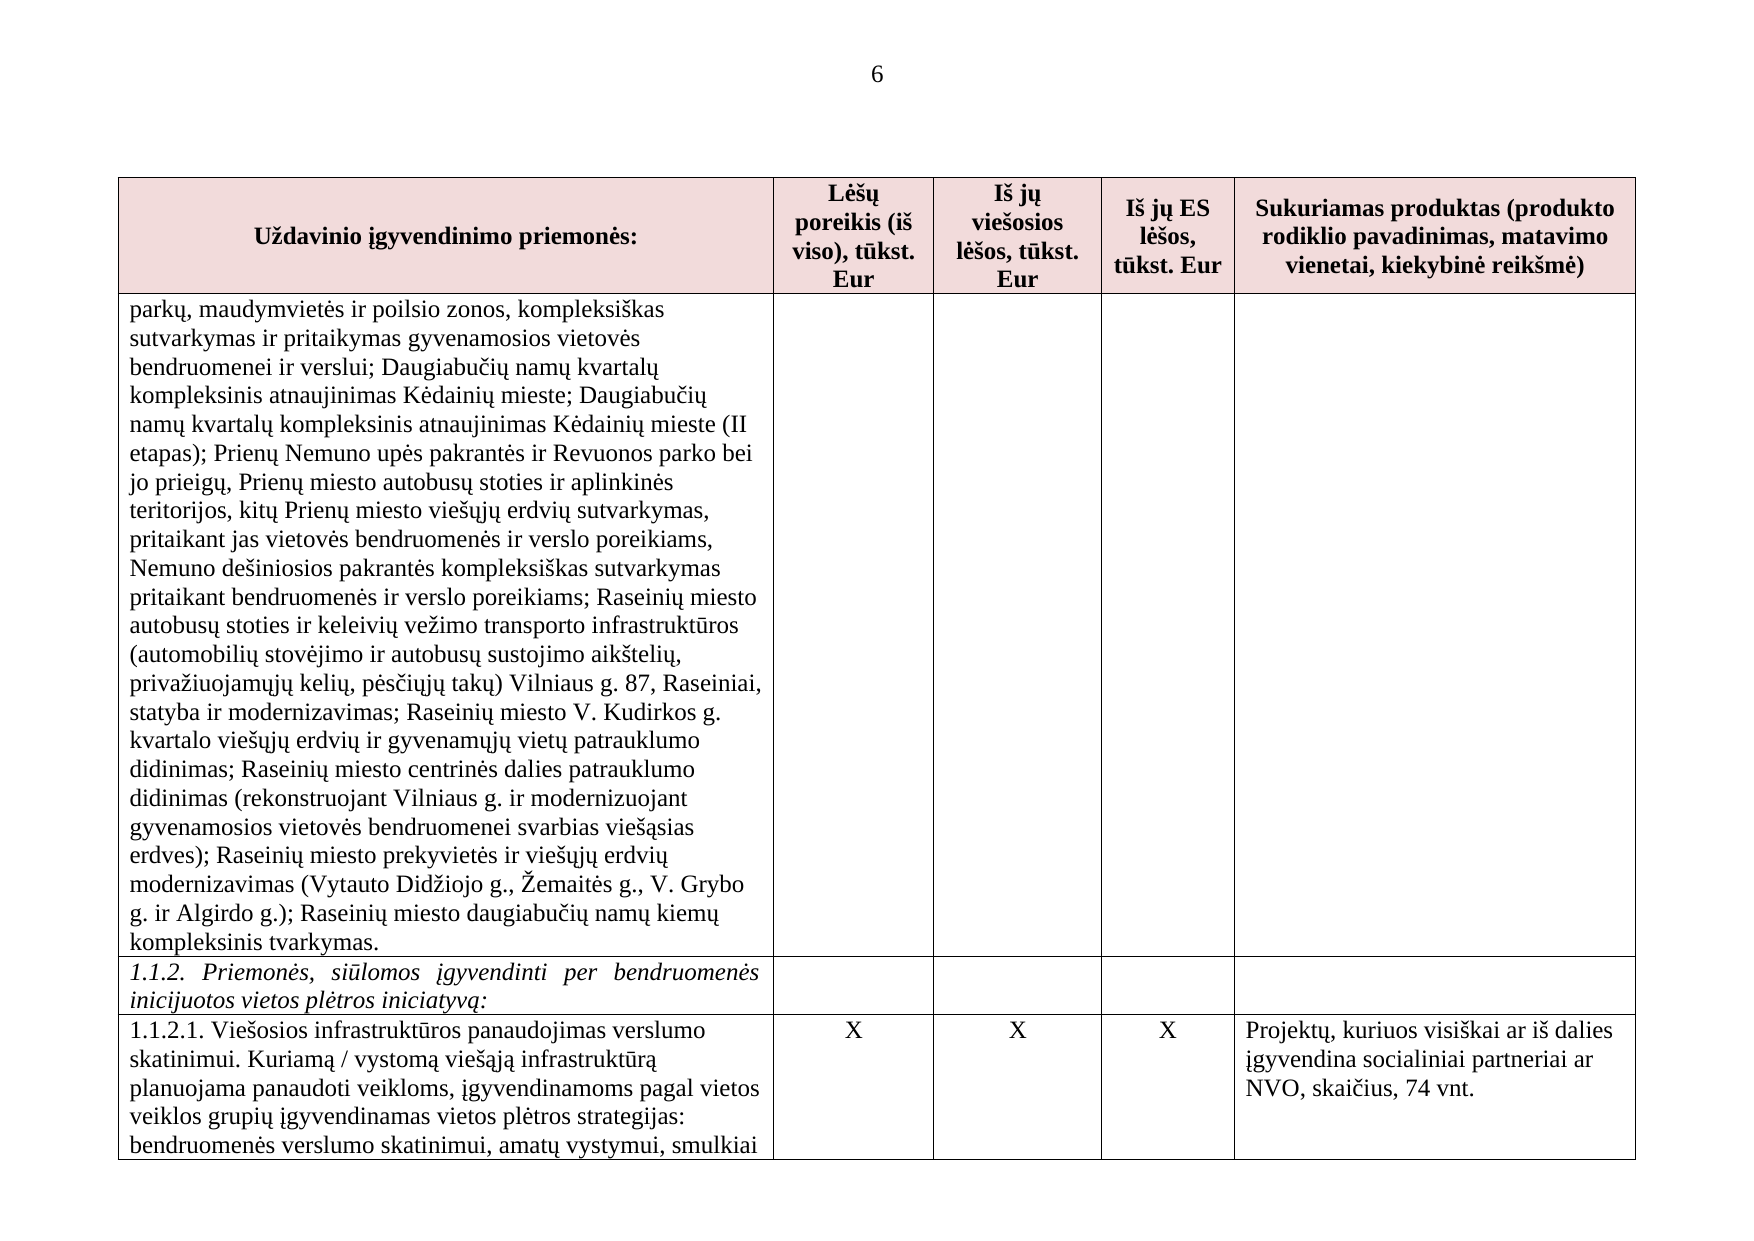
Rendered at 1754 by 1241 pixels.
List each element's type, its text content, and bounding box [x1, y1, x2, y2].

table_cell parkų, maudymvietės ir poilsio zonos, kompleksiškas sutvarkymas ir pritaikymas gyvenamosios vietovės bendruomenei ir verslui; Daugiabučių namų kvartalų kompleksinis atnaujinimas Kėdainių mieste; Daugiabučių namų kvartalų kompleksinis atnaujinimas Kėdainių mieste (II etapas); Prienų Nemuno upės pakrantės ir Revuonos parko bei jo prieigų, Prienų miesto autobusų stoties ir aplinkinės teritorijos, kitų Prienų miesto viešųjų erdvių sutvarkymas, pritaikant jas vietovės bendruomenės ir verslo poreikiams, Nemuno dešiniosios pakrantės kompleksiškas sutvarkymas pritaikant bendruomenės ir verslo poreikiams; Raseinių miesto autobusų stoties ir keleivių vežimo transporto infrastruktūros (automobilių stovėjimo ir autobusų sustojimo aikštelių, privažiuojamųjų kelių, pėsčiųjų takų) Vilniaus g. 87, Raseiniai, statyba ir modernizavimas; Raseinių miesto V. Kudirkos g. kvartalo viešųjų erdvių ir gyvenamųjų vietų patrauklumo didinimas; Raseinių miesto centrinės dalies patrauklumo didinimas (rekonstruojant Vilniaus g. ir modernizuojant gyvenamosios vietovės bendruomenei svarbias viešąsias erdves); Raseinių miesto prekyvietės ir viešųjų erdvių modernizavimas (Vytauto Didžiojo g., Žemaitės g., V. Grybo g. ir Algirdo g.); Raseinių miesto daugiabučių namų kiemų kompleksinis tvarkymas. [119, 294, 773, 956]
table_cell 1.1.2.1. Viešosios infrastruktūros panaudojimas verslumo skatinimui. Kuriamą / vystomą viešąją infrastruktūrą planuojama panaudoti veikloms, įgyvendinamoms pagal vietos veiklos grupių įgyvendinamas vietos plėtros strategijas: bendruomenės verslumo skatinimui, amatų vystymui, smulkiai [119, 1015, 773, 1159]
table_header Lėšų poreikis (iš viso), tūkst. Eur [774, 178, 933, 293]
table_cell 1.1.2. Priemonės, siūlomos įgyvendinti per bendruomenės inicijuotos vietos plėtros iniciatyvą: [119, 957, 773, 1014]
table_cell [934, 294, 1101, 956]
table_cell [1102, 957, 1234, 1014]
table_cell [774, 294, 933, 956]
table_cell Projektų, kuriuos visiškai ar iš dalies įgyvendina socialiniai partneriai ar NVO, skaičius, 74 vnt. [1235, 1015, 1635, 1159]
table_cell [774, 957, 933, 1014]
table_header Iš jų ES lėšos, tūkst. Eur [1102, 178, 1234, 293]
table_cell [1235, 957, 1635, 1014]
table_cell X [1102, 1015, 1234, 1159]
table_header Iš jų viešosios lėšos, tūkst. Eur [934, 178, 1101, 293]
table_header Sukuriamas produktas (produkto rodiklio pavadinimas, matavimo vienetai, kiekybinė reikšmė) [1235, 178, 1635, 293]
table_cell X [774, 1015, 933, 1159]
table_cell [934, 957, 1101, 1014]
table_cell [1235, 294, 1635, 956]
table_cell X [934, 1015, 1101, 1159]
table_header Uždavinio įgyvendinimo priemonės: [119, 178, 773, 293]
table_cell [1102, 294, 1234, 956]
